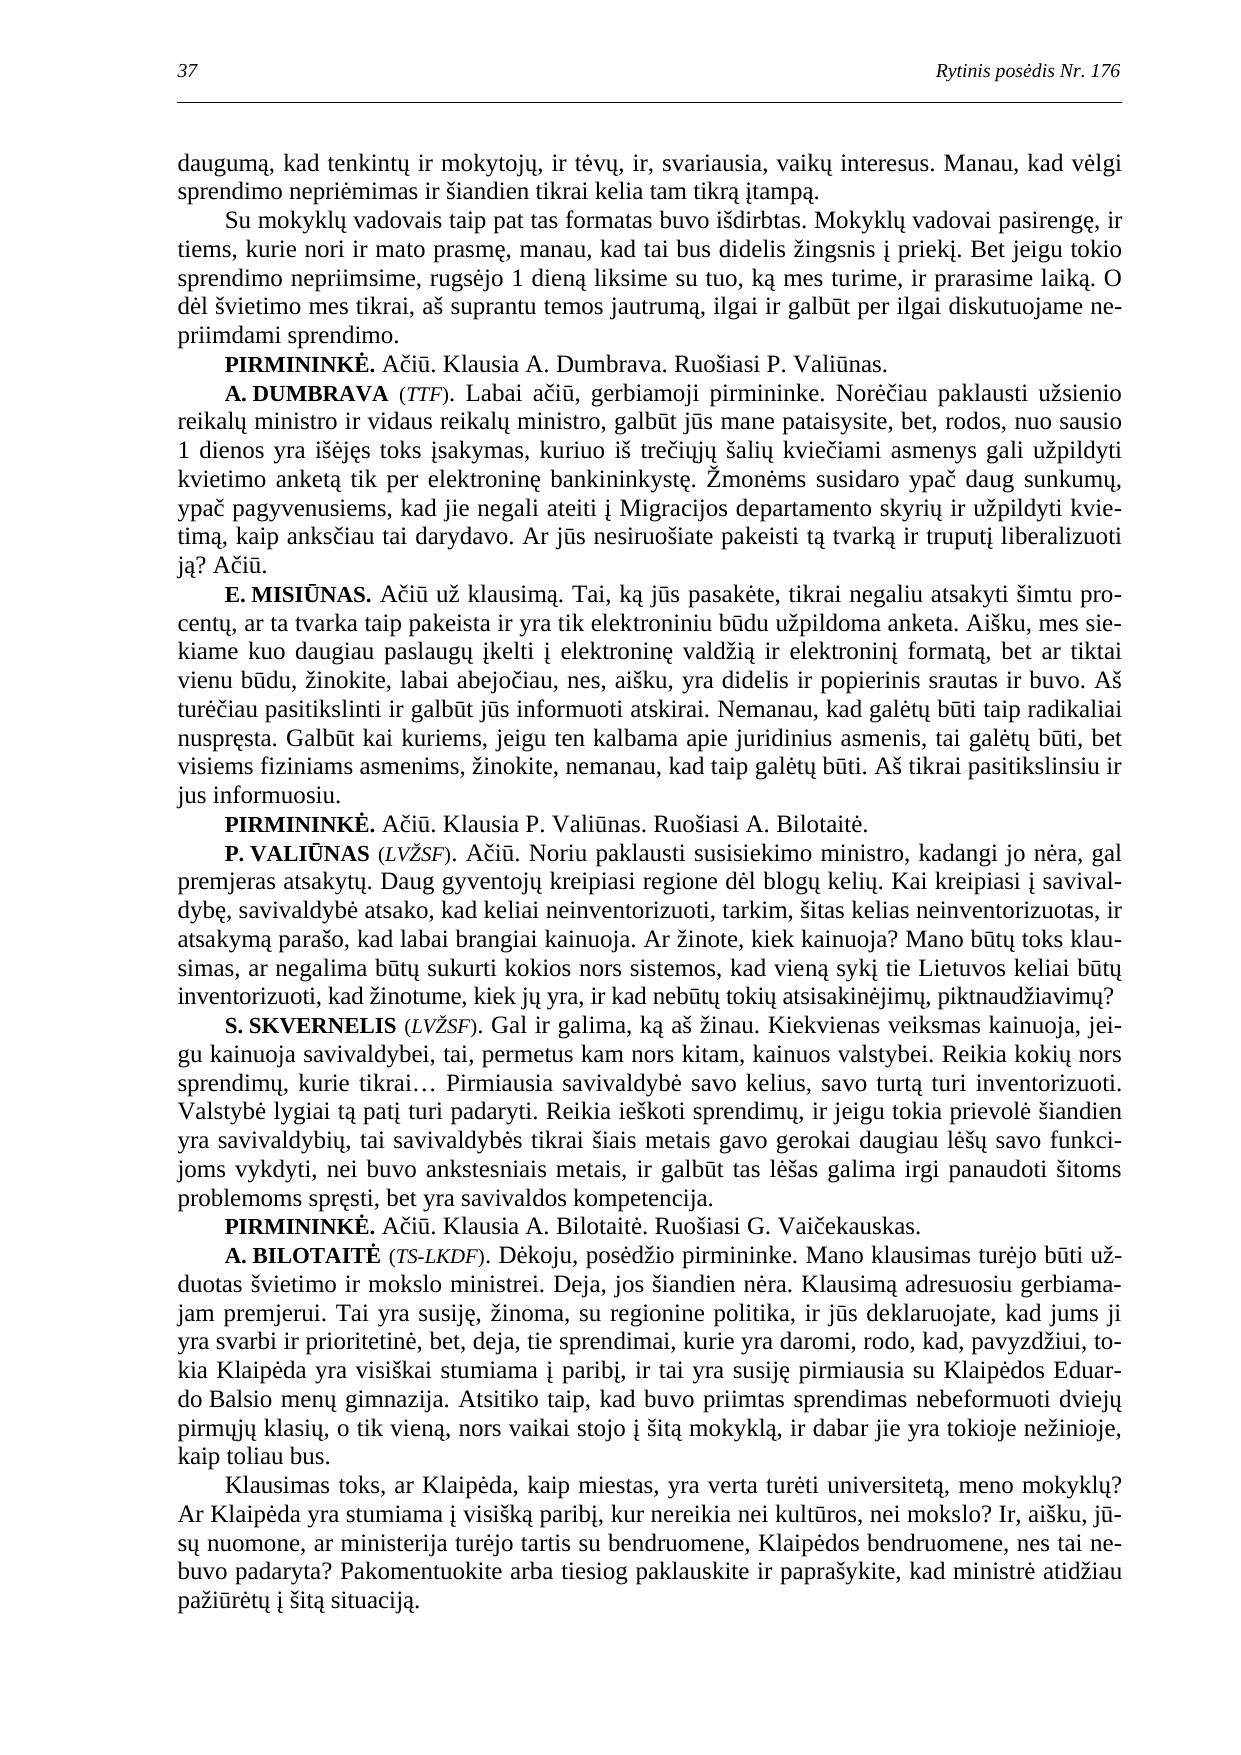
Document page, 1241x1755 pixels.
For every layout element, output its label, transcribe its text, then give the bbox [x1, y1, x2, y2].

text S. SKVERNELIS (LVŽSF). Gal ir ga­li­ma, ką aš ži­nau. Kiek­vie­nas veiks­mas kai­nuo­ja, jei­gu kai­nuo­ja sa­vi­val­dy­bei, tai, per­me­tus kam nors ki­tam, kai­nuos vals­ty­bei. Rei­kia ko­kių nors spren­di­mų, ku­rie tik­rai… Pir­miau­sia sa­vi­val­dy­bė sa­vo ke­lius, sa­vo tur­tą tu­ri in­ven­to­ri­zuo­ti. Vals­ty­bė ly­giai tą pa­tį tu­ri pa­da­ry­ti. Rei­kia ieš­ko­ti spren­di­mų, ir jei­gu to­kia prie­vo­lė šian­dien yra sa­vi­val­dy­bių, tai sa­vi­val­dy­bės tik­rai šiais me­tais ga­vo ge­ro­kai dau­giau lė­šų sa­vo funk­ci­joms vyk­dy­ti, nei bu­vo anks­tes­niais me­tais, ir gal­būt tas lė­šas ga­li­ma ir­gi pa­nau­do­ti ši­toms pro­ble­moms spręs­ti, bet yra sa­vi­val­dos kom­pe­ten­ci­ja. [177, 1010, 1122, 1211]
text dau­gu­mą, kad ten­kin­tų ir mo­ky­to­jų, ir tė­vų, ir, sva­riau­sia, vai­kų in­te­re­sus. Ma­nau, kad vėl­gi spren­di­mo ne­pri­ėmi­mas ir šian­dien tik­rai ke­lia tam tik­rą įtam­pą. [177, 148, 1122, 205]
text PIRMININKĖ. Ačiū. Klau­sia A. Bi­lo­tai­tė. Ruo­šia­si G. Vai­če­kaus­kas. [177, 1211, 1122, 1240]
text E. MISIŪNAS. Ačiū už klau­si­mą. Tai, ką jūs pa­sa­kė­te, tik­rai ne­ga­liu at­sa­ky­ti šim­tu pro­cen­tų, ar ta tvar­ka taip pa­keis­ta ir yra tik elek­tro­ni­niu bū­du už­pil­do­ma an­ke­ta. Aiš­ku, mes sie­kia­me kuo dau­giau pa­slau­gų įkel­ti į elek­tro­ni­nę val­džią ir elek­tro­ni­nį for­ma­tą, bet ar tiktai vie­nu bū­du, ži­no­ki­te, la­bai abe­jo­čiau, nes, aiš­ku, yra di­de­lis ir po­pie­ri­nis srau­tas ir bu­vo. Aš tu­rė­čiau pa­si­tiks­lin­ti ir gal­būt jūs in­for­muo­ti at­ski­rai. Ne­ma­nau, kad ga­lė­tų bū­ti taip ra­di­ka­liai nu­spręs­ta. Gal­būt kai ku­riems, jei­gu ten kal­ba­ma apie ju­ri­di­nius as­me­nis, tai ga­lė­tų bū­ti, bet vi­siems fi­zi­niams as­me­nims, ži­no­ki­te, ne­ma­nau, kad taip ga­lė­tų bū­ti. Aš tik­rai pa­si­tiks­lin­siu ir jus in­for­muo­siu. [177, 579, 1122, 809]
text PIRMININKĖ. Ačiū. Klau­sia P. Va­liū­nas. Ruo­šiasi A. Bi­lo­tai­tė. [177, 809, 1122, 838]
text Klau­si­mas toks, ar Klai­pė­da, kaip mies­tas, yra ver­ta tu­rė­ti uni­ver­si­te­tą, me­no mo­kyk­lų? Ar Klai­pė­da yra stu­mia­ma į vi­siš­ką pa­ri­bį, kur ne­rei­kia nei kul­tū­ros, nei moks­lo? Ir, aiš­ku, jū­sų nuo­mo­ne, ar mi­nis­te­ri­ja tu­rė­jo tar­tis su ben­druo­me­ne, Klai­pė­dos ben­druo­me­ne, nes tai ne­bu­vo pa­da­ry­ta? Pa­ko­men­tuo­ki­te ar­ba tie­siog pa­klaus­ki­te ir pa­pra­šy­ki­te, kad mi­nist­rė ati­džiau pa­žiū­rė­tų į ši­tą si­tu­a­ci­ją. [177, 1470, 1122, 1614]
text PIRMININKĖ. Ačiū. Klau­sia A. Dumb­ra­va. Ruo­šia­si P. Va­liū­nas. [177, 349, 1122, 378]
text A. DUMBRAVA (TTF). La­bai ačiū, ger­bia­mo­ji pir­mi­nin­ke. No­rė­čiau pa­klaus­ti už­sie­nio rei­ka­lų mi­nist­ro ir vi­daus rei­ka­lų mi­nist­ro, gal­būt jūs ma­ne pa­tai­sy­si­te, bet, ro­dos, nuo sau­sio 1 die­nos yra iš­ėjęs toks įsa­ky­mas, ku­riuo iš tre­čių­jų ša­lių kvie­čia­mi as­me­nys ga­li už­pil­dy­ti kvie­ti­mo an­ke­tą tik per elek­tro­ni­nę ban­ki­nin­kys­tę. Žmo­nėms su­si­da­ro ypač daug sun­ku­mų, ypač pa­gy­ve­nu­siems, kad jie ne­ga­li at­ei­ti į Mig­ra­ci­jos de­par­ta­men­to sky­rių ir už­pil­dy­ti kvie­timą, kaip anks­čiau tai da­ry­da­vo. Ar jūs ne­si­ruo­šia­te pa­keis­ti tą tvar­ką ir tru­pu­tį li­be­ra­li­zuo­ti ją? Ačiū. [177, 378, 1122, 579]
text P. VALIŪNAS (LVŽSF). Ačiū. No­riu pa­klaus­ti su­si­sie­ki­mo mi­nist­ro, ka­dan­gi jo nė­ra, gal prem­je­ras at­sa­ky­tų. Daug gy­ven­to­jų krei­pia­si re­gio­ne dėl blo­gų ke­lių. Kai krei­pia­si į sa­vi­val­dy­bę, sa­vi­val­dy­bė at­sa­ko, kad ke­liai ne­in­ven­to­ri­zuo­ti, tar­kim, ši­tas ke­lias ne­in­ven­to­ri­zuo­tas, ir at­sa­ky­mą pa­ra­šo, kad la­bai bran­giai kai­nuo­ja. Ar ži­no­te, kiek kai­nuo­ja? Ma­no bū­tų toks klau­si­mas, ar ne­ga­li­ma bū­tų su­kur­ti ko­kios nors sis­te­mos, kad vie­ną sy­kį tie Lie­tu­vos ke­liai bū­tų in­ven­to­ri­zuo­ti, kad ži­no­tu­me, kiek jų yra, ir kad ne­bū­tų to­kių at­si­sa­ki­nė­ji­mų, pik­tnau­džia­vi­mų? [177, 838, 1122, 1010]
text A. BILOTAITĖ (TS-LKDF). Dė­ko­ju, po­sė­džio pir­mi­nin­ke. Ma­no klau­si­mas tu­rė­jo bū­ti už­duo­tas švie­ti­mo ir moks­lo mi­nist­rei. De­ja, jos šian­dien nė­ra. Klau­si­mą ad­re­suo­siu ger­bia­ma­jam prem­je­rui. Tai yra su­si­ję, ži­no­ma, su re­gio­ni­ne po­li­ti­ka, ir jūs de­kla­ruo­ja­te, kad jums ji yra svar­bi ir pri­ori­te­ti­nė, bet, de­ja, tie spren­di­mai, ku­rie yra da­ro­mi, ro­do, kad, pa­vyz­džiui, to­kia Klai­pė­da yra vi­siš­kai stu­mia­ma į pa­ri­bį, ir tai yra su­si­ję pir­miau­sia su Klai­pė­dos Edu­ar­do Bal­sio me­nų gim­na­zi­ja. At­si­ti­ko taip, kad bu­vo pri­im­tas spren­di­mas ne­be­for­muo­ti dvie­jų pir­mų­jų kla­sių, o tik vie­ną, nors vai­kai sto­jo į ši­tą mo­kyk­lą, ir da­bar jie yra to­kio­je ne­ži­nio­je, kaip to­liau bus. [177, 1240, 1122, 1470]
text Su mo­kyk­lų va­do­vais taip pat tas for­ma­tas bu­vo iš­dirb­tas. Mo­kyk­lų va­do­vai pa­si­ren­gę, ir tiems, ku­rie no­ri ir ma­to pras­mę, ma­nau, kad tai bus di­de­lis žings­nis į prie­kį. Bet jei­gu to­kio spren­di­mo ne­pri­im­si­me, rug­sė­jo 1 die­ną lik­si­me su tuo, ką mes tu­ri­me, ir pra­ra­si­me lai­ką. O dėl švie­ti­mo mes tik­rai, aš su­pran­tu te­mos jaut­ru­mą, il­gai ir gal­būt per il­gai dis­ku­tuo­ja­me ne­pri­im­da­mi spren­di­mo. [177, 205, 1122, 349]
